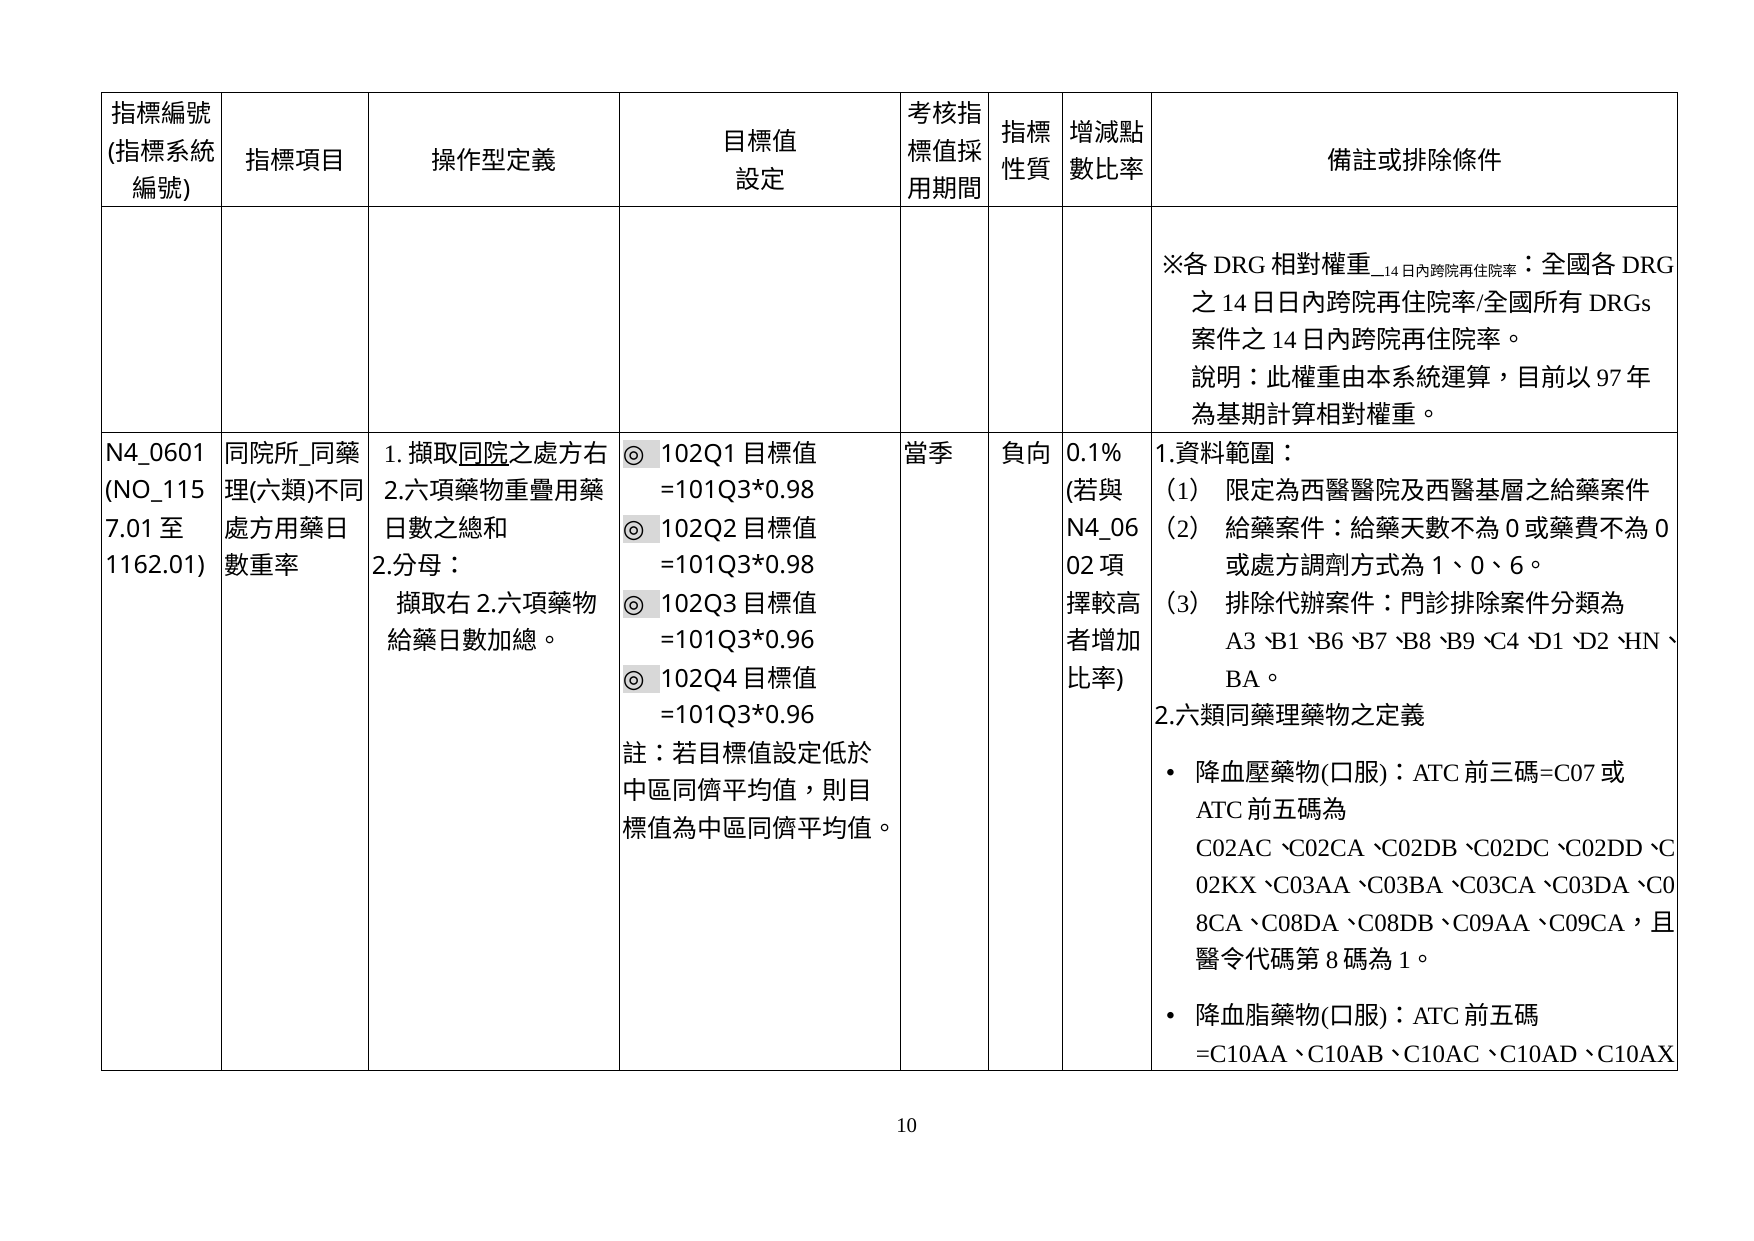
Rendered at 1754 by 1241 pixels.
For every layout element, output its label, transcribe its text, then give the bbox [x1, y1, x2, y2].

table_cell 當季 [901, 433, 988, 1070]
table_cell 1.資料範圍： 限定為西醫醫院及西醫基層之給藥案件 給藥案件：給藥天數不為0或藥費不為0或處方調劑方式為 1、0、6。 排除代辦案件：門診排除案件分類為A3、B1、B6、B7、B8、B9、C4、D1、D2、HN、BA。 2.六類同藥理藥物之定義 降血壓藥物(口服)：ATC前三碼=C07或ATC前五碼為C02AC、C02CA、C02DB、C02DC、C02DD、C02KX、C03AA、C03BA、C03CA、C03DA、C08CA、C08DA、C08DB、C09AA、C09CA，且醫令代碼第8碼為1。 降血脂藥物(口服)：ATC前五碼=C10AA、C10AB、C10AC、C10AD、C10AX，且醫令代碼第8碼為1。 降血糖藥物(不分口服及注射)：ATC前五碼=A10AB、A10AC、A10AD、A10AE、A10BA、A10BB、A10BF、A10BG、A10BX 抗精神分裂藥物：ATC前五碼=N05AA、N05AB、N05AD、N05AE、N05AF、N05AH、N05AL、N05AN、A05AX 抗憂鬱症藥物：ATC前五碼=N06AA、N06AB、N06AG、N06AX。 安眠鎮靜藥物(不含抗焦慮藥物)：ATC前五碼為N05BA、N05BE、N05CC、N05CD、N05CF、N05CM。 3. 分母：各案件之「給藥日數」總和。 「給藥日數」擷取該藥品醫令 之「醫令檔給藥日份欄位」，若同案件同藥理下, 有多筆相關藥品醫令，則以給藥日份最大的那一筆來代表該案件的給藥日數。 4. 分子：同院所同ID不同處方之開始用藥日期與結束用藥日期間有重疊之給藥日數。 若案件分類為08,則開始用藥日期=治療結束日期; 其他案件分類,則開始用藥日期=就醫日期 結束用藥日期=開始用藥日期+給藥日數-1 若給藥日數=0，則結束用藥日期=開始用藥日期。 「給藥日數」擷取該藥品醫令 之「醫令檔給藥日數欄位」，若同案件同藥理下, 有多筆相關藥品醫令，則以給藥日份最大的那一筆來代表該案件的給藥日數。 在同院或跨院的指標中, 若牽涉到同ID、同院所下, 該筆給藥日數>=28天, 且該筆給藥產生重複的原因是與另一筆給藥日數>=28天的用藥比對所產生, 則在此原因下, 該筆用藥允許10天的空間不計入重複日數。 兩案件ATC前五碼完全相同才視為用藥重複。 [1152, 433, 1677, 1070]
table_cell 負向 [989, 433, 1062, 1070]
table_cell N4_0601 (NO_1157.01至1162.01) [102, 433, 221, 1070]
table_cell [369, 207, 619, 432]
table_header 操作型定義 [369, 93, 619, 206]
table_cell 分子分母之母體資料範圍皆需限定為DRGs案件。 分母定義： CMI_14日內跨院再住院率= Σ (各DRG案件數＊各DRG相對權重14日)/DRGs總案件數 分子定義： 住院DRGs案件之出院後14日內跨院再住院率=住院DRGs案件出院後14日內跨院再住院案件數/DRGs出院案件數 ※DRGs案件：需為總局醫管處公告的DRG碼範圍內，相對權重>0的DRG碼，且排除下列住院案件：(說明：在排除下列住院案件時，除DZ案件直接排除該筆清單外，該住院歸戶案件下任一筆清單符合排除條件時，則該住院歸戶案件排除) 主診斷為癌症（前3碼為140-176、179-208、全碼為V58.0、V58.1、V67.1、V67.2）、主診斷為性態未明腫瘤(前3碼為235、236、237、238)案件。 主或次診斷為臟器移植併發症及後續住院(前4碼為996.8、前3碼為V42)案件。 MDC19、MDC20之精神科案件。 主或次診斷為愛滋病(042)、先天性凝血因子異常(286.0-286.3、286.7)及行政院衛生署公告之罕見疾病案件。 判斷罕見疾病案件的方式：住院清單檔中，ICD錯誤碼(ICD9CM_ERR_CODE_1)欄位第1碼到第5碼中有出現5的案件即為行政院衛生署公告之罕見疾病案件。 試辦計畫案件。 乳癌醫療給付改善方案試辦計畫：病患來源代碼=N、C、R 慢性肝炎醫療給付改善方案試辦計畫：給付類別=M 安寧試辦計畫：給付類別=A 呼吸器試辦計畫：給付類別=9 週產期試辦計畫：給付類別=D 住院日超過30日之個案。 急性病床天數+慢性病床天數>30天 (歸戶後，該歸戶所有案件【急床+慢床】加總>30天，則該歸戶下所有案件皆排除) 使用Extracorporeal Membrane Oxygenation(ECMO)(任一主次處置碼39.65)之案件。 住院安寧照護案件(案件分類=6)。 其他非屬「醫院醫療給付費用總額」範圍之案件。 職業傷病案件：案件分類=A1、A2、A3、A4 代辦膳食費： 職業傷病住院膳食費：案件分類=AZ，歸戶後，AZ個案的醫療費用應為職業傷病案件，多筆住院案件均刪除。(即歸戶後，若該歸戶下有任一案件為AZ案件，則該歸戶的所有案件都排除) 低收入戶住院膳食費：案件分類=DZ，歸戶後，DZ個案的醫療費用仍屬DRG範圍需保留。(即DZ案件直接排除) 精神科強制住院：病患來源=S(代辦精神病嚴重病人送醫及強制住院)或案件分類=B1 結核病代辦案件：案件分類=C2、C3、C4 後天免疫缺乏症候群：案件分類為=C1 ※案件數：相同【院所、住院日、ID、生日】下，取出院日最晚的那一筆為代表歸戶，若相同【院所、住院日、ID、生日、出院日】仍有多筆, 則取申報期間(起)最晚那一筆為代表作為一個案件，並以該代表案件之DRG為該歸戶之代表DRG。 ※跨院再住院案件數：以出院案件為母體, 按【ID、生日】跨院勾稽距離出院日至14日內的住院案件。 說明：在勾稽出院案件是否發生再住院的情形時, 其勾稽檔的資料範圍不需限定為DRGs案件，即勾稽檔為全部住院資料。 ※各DRG相對權重_14日內跨院再住院率：全國各DRG 之14日日內跨院再住院率/全國所有DRGs案件之14日內跨院再住院率。 說明：此權重由本系統運算，目前以97年為基期計算相對權重。 [1152, 207, 1677, 432]
table_cell [1063, 207, 1151, 432]
table_header 增減點數比率 [1063, 93, 1151, 206]
table_cell [989, 207, 1062, 432]
table_cell [901, 207, 988, 432]
table_header 考核指標值採用期間 [901, 93, 988, 206]
table_header 指標編號 (指標系統編號) [102, 93, 221, 206]
table_header 目標值 設定 [620, 93, 900, 206]
table_cell 0.1% (若與N4_0602項擇較高者增加比率) [1063, 433, 1151, 1070]
table_cell 1. 擷取同院之處方右2.六項藥物重疊用藥日數之總和 2.分母： 擷取右2.六項藥物 給藥日數加總。 [369, 433, 619, 1070]
table_cell [102, 207, 221, 432]
table_cell 同院所_同藥理(六類)不同處方用藥日數重率 [222, 433, 368, 1070]
table_cell 102Q1目標值=101Q4目標值*0.98 102Q2目標值=101Q4目標值*0.98 102Q3目標值=101Q4目標值*0.96 102Q4目標值=101Q4目標值*0.96 註：若目標值設定低於全局同儕平均值，其目標值則採全局同儕平均值。若101Q2列計分母案件數<30者，不予列入考核。 [620, 207, 900, 432]
table_header 指標 性質 [989, 93, 1062, 206]
table_cell 102Q1目標值=101Q3*0.98 102Q2目標值=101Q3*0.98 102Q3目標值=101Q3*0.96 102Q4目標值=101Q3*0.96 註：若目標值設定低於中區同儕平均值，則目標值為中區同儕平均值。 [620, 433, 900, 1070]
table_cell [222, 207, 368, 432]
table_header 備註或排除條件 [1152, 93, 1677, 206]
table_header 指標項目 [222, 93, 368, 206]
